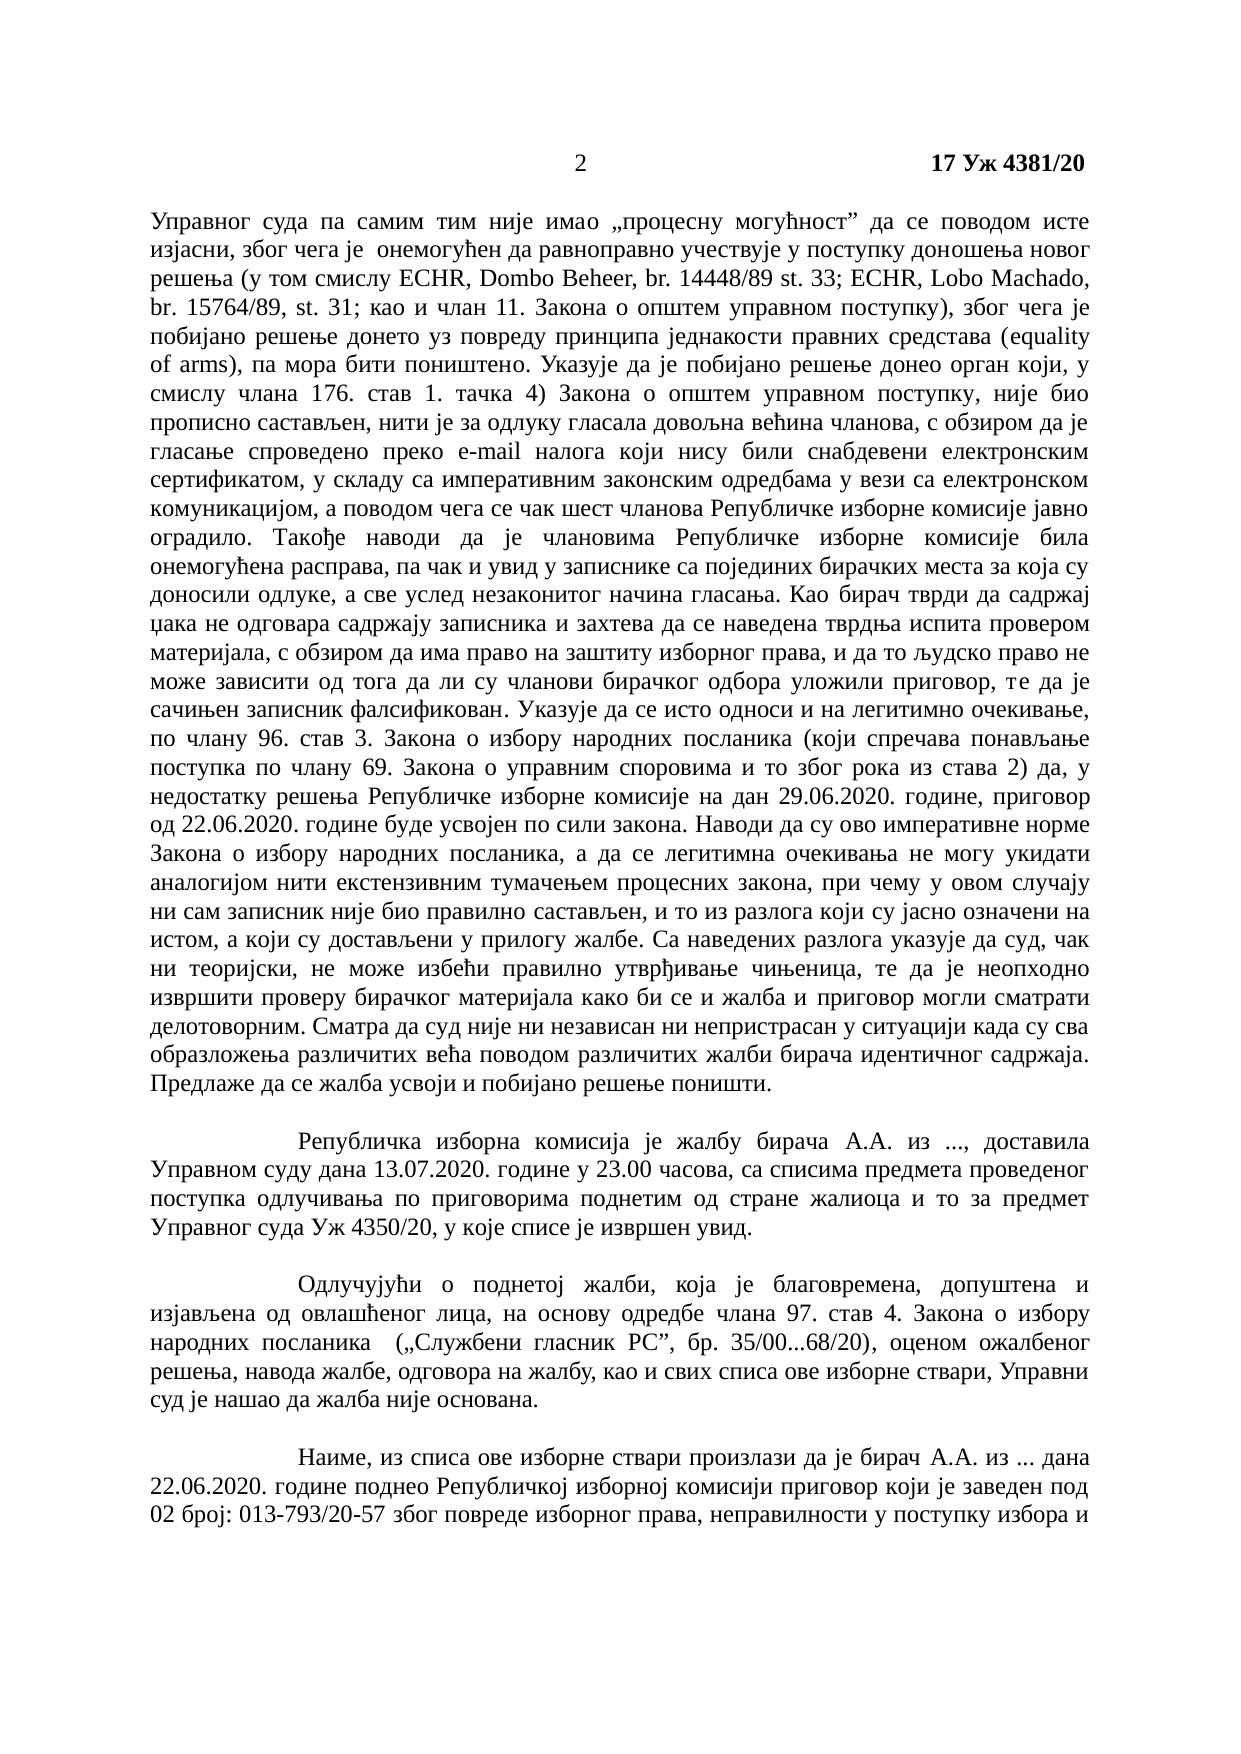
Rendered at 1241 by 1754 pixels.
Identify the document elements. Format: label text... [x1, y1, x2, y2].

text Управног суда па самим тим није имао „процесну могућност” да се поводом исте изјасни, због чега је онемогућен да равноправно учествује у поступку доношења новог решења (у том смислу ECHR, Dombo Beheer, br. 14448/89 st. 33; ECHR, Lobo Machado, br. 15764/89, st. 31; као и члан 11. Закона о општем управном поступку), због чега је побијано решење донето уз повреду принципа једнакости правних средстава (equality of arms), па мора бити поништено. Указује да је побијано решење донео орган који, у смислу члана 176. став 1. тачка 4) Закона о општем управном поступку, није био прописно састављен, нити је за одлуку гласала довољна већина чланова, с обзиром да је гласање спроведено преко e-mail налога који нису били снабдевени електронским сертификатом, у складу са императивним законским одредбама у вези са електронском комуникацијом, а поводом чега се чак шест чланова Републичке изборне комисије јавно оградило. Такође наводи да је члановима Републичке изборне комисије била онемогућена расправа, па чак и увид у записнике са појединих бирачких места за која су доносили одлуке, а све услед незаконитог начина гласања. Као бирач тврди да садржај џака не одговара садржају записника и захтева да се наведена тврдња испита провером материјала, с обзиром да има право на заштиту изборног права, и да то људско право не може зависити од тога да ли су чланови бирачког одбора уложили приговор, те да је сачињен записник фалсификован. Указује да се исто односи и на легитимно очекивање, по члану 96. став 3. Закона о избору народних посланика (који спречава понављање поступка по члану 69. Закона о управним споровима и то због рока из става 2) да, у недостатку решења Републичке изборне комисије на дан 29.06.2020. године, приговор од 22.06.2020. године буде усвојен по сили закона. Наводи да су ово императивне норме Закона о избору народних посланика, а да се легитимна очекивања не могу укидати аналогијом нити екстензивним тумачењем процесних закона, при чему у овом случају ни сам записник није био правилно састављен, и то из разлога који су јасно означени на истом, а који су достављени у прилогу жалбе. Са наведених разлога указује да суд, чак ни теоријски, не може избећи правилно утврђивање чињеница, те да је неопходно извршити проверу бирачког материјала како би се и жалба и приговор могли сматрати делотоворним. Сматра да суд није ни независан ни непристрасан у ситуацији када су сва образложења различитих већа поводом различитих жалби бирача идентичног садржаја. Предлаже да се жалба усвоји и побијано решење поништи. [150, 206, 1090, 1097]
text Одлучујући о поднетој жалби, која је благовремена, допуштена и изјављена од овлашћеног лица, на основу одредбе члана 97. став 4. Закона о избору народних посланика („Службени гласник РС”, бр. 35/00...68/20), оценом ожалбеног решења, навода жалбе, одговора на жалбу, као и свих списа ове изборне ствари, Управни суд је нашао да жалба није основана. [150, 1269, 1090, 1413]
text Наиме, из списа ове изборне ствари произлази да је бирач А.А. из ... дана 22.06.2020. године поднео Републичкој изборној комисији приговор који је заведен под 02 број: 013-793/20-57 због повреде изборног права, неправилности у поступку избора и [150, 1442, 1090, 1528]
text Републичка изборна комисија је жалбу бирача А.А. из ..., доставила Управном суду дана 13.07.2020. године у 23.00 часова, са списима предмета проведеног поступка одлучивања по приговорима поднетим од стране жалиоца и то за предмет Управног суда Уж 4350/20, у које списе је извршен увид. [150, 1126, 1090, 1241]
